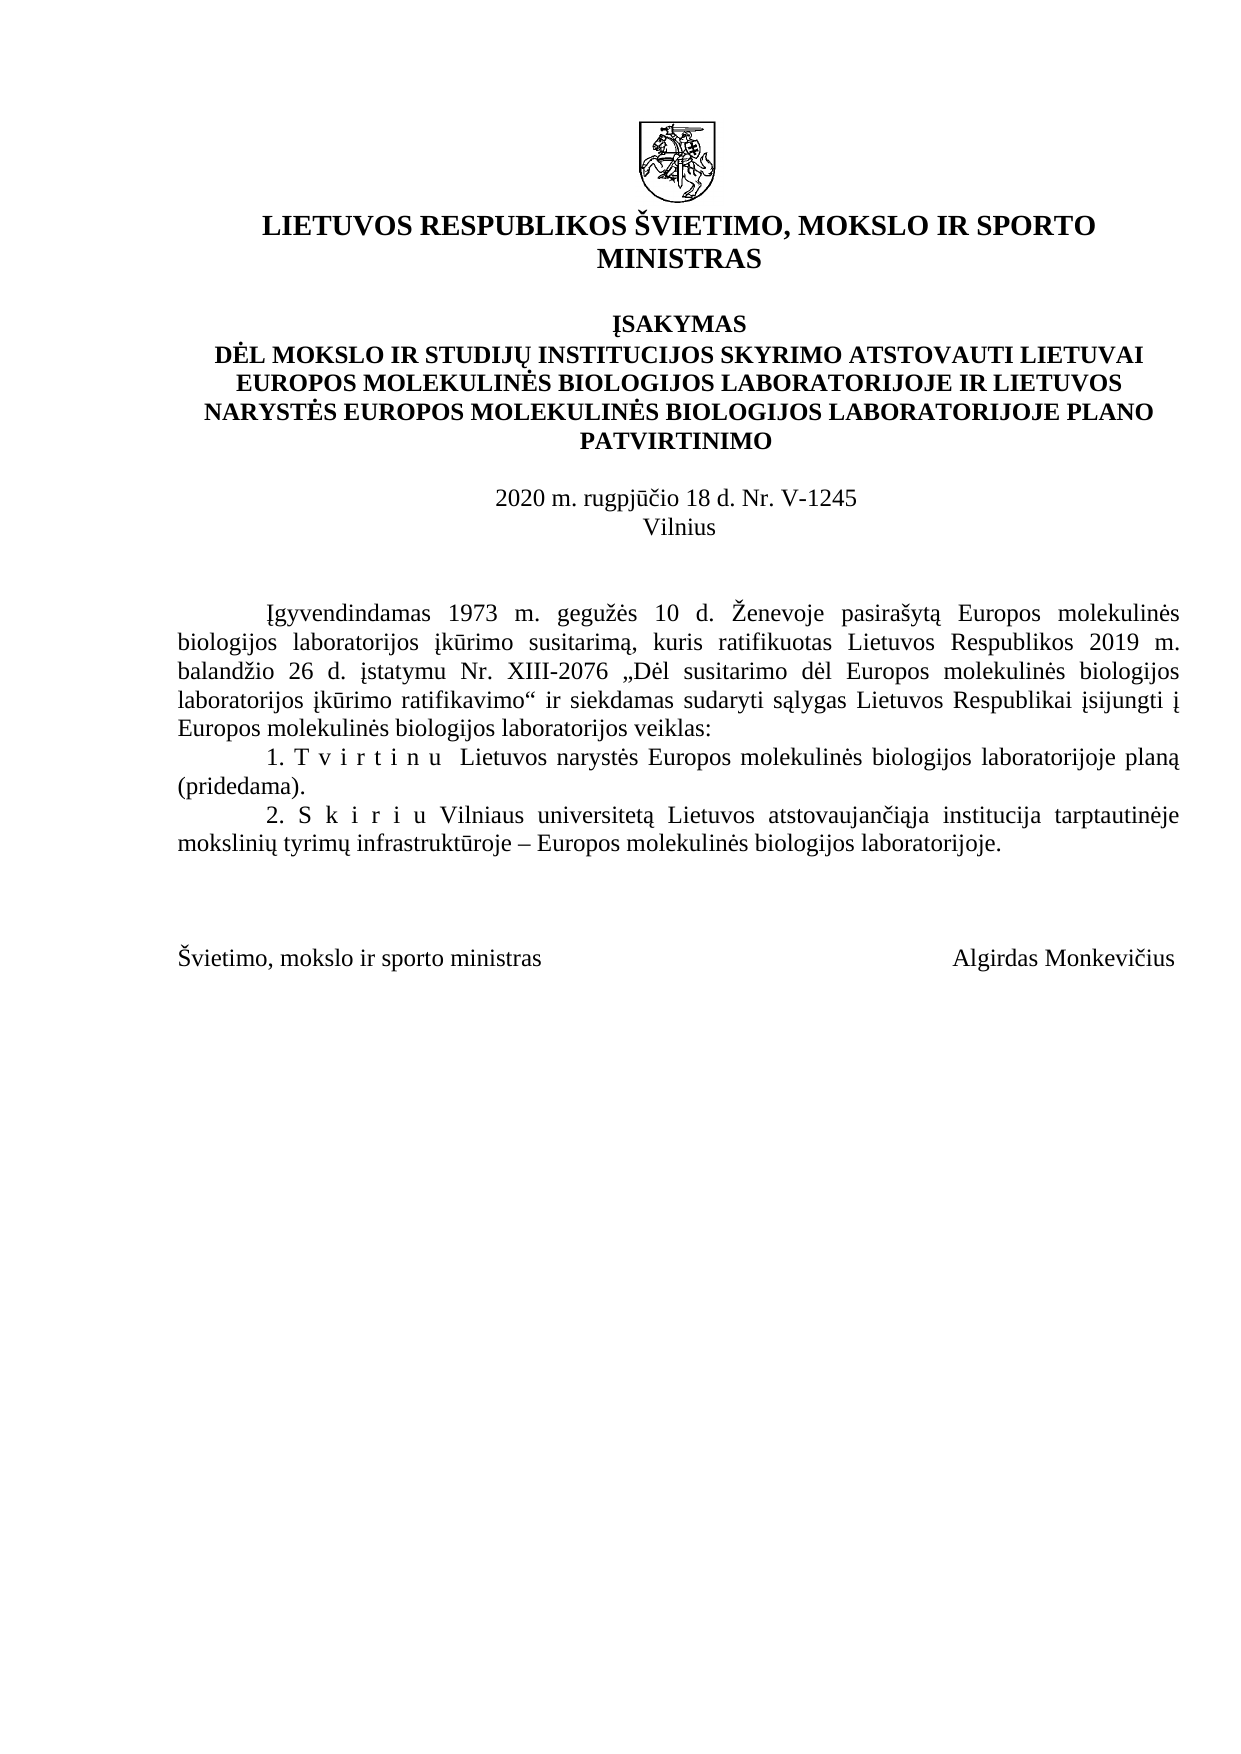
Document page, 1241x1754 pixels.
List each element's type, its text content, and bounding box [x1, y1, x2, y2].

text 2. S k i r i u Vilniaus universitetą Lietuvos atstovaujančiąja institucija tarptautinėje mokslinių tyrimų infrastruktūroje – Europos molekulinės biologijos laboratorijoje. [177, 800, 1181, 857]
text DĖL MOKSLO IR STUDIJŲ INSTITUCIJOS SKYRIMO ATSTOVAUTI LIETUVAI EUROPOS MOLEKULINĖS BIOLOGIJOS LABORATORIJOJE IR LIETUVOS NARYSTĖS EUROPOS MOLEKULINĖS BIOLOGIJOS LABORATORIJOJE PLANO PATVIRTINIMO [177, 340, 1181, 455]
text 1. T v i r t i n u Lietuvos narystės Europos molekulinės biologijos laboratorijoje planą (pridedama). [177, 742, 1181, 800]
text Vilnius [177, 512, 1181, 541]
text Įgyvendindamas 1973 m. gegužės 10 d. Ženevoje pasirašytą Europos molekulinės biologijos laboratorijos įkūrimo susitarimą, kuris ratifikuotas Lietuvos Respublikos 2019 m. balandžio 26 d. įstatymu Nr. XIII-2076 „Dėl susitarimo dėl Europos molekulinės biologijos laboratorijos įkūrimo ratifikavimo“ ir siekdamas sudaryti sąlygas Lietuvos Respublikai įsijungti į Europos molekulinės biologijos laboratorijos veiklas: [177, 598, 1181, 742]
text ĮSAKYMAS [177, 309, 1181, 337]
text Švietimo, mokslo ir sporto ministras Algirdas Monkevičius [177, 943, 1181, 972]
text LIETUVOS RESPUBLIKOS ŠVIETIMO, MOKSLO IR SPORTO MINISTRAS [177, 208, 1181, 275]
text 2020 m. rugpjūčio 18 d. Nr. V-1245 [177, 483, 1181, 512]
